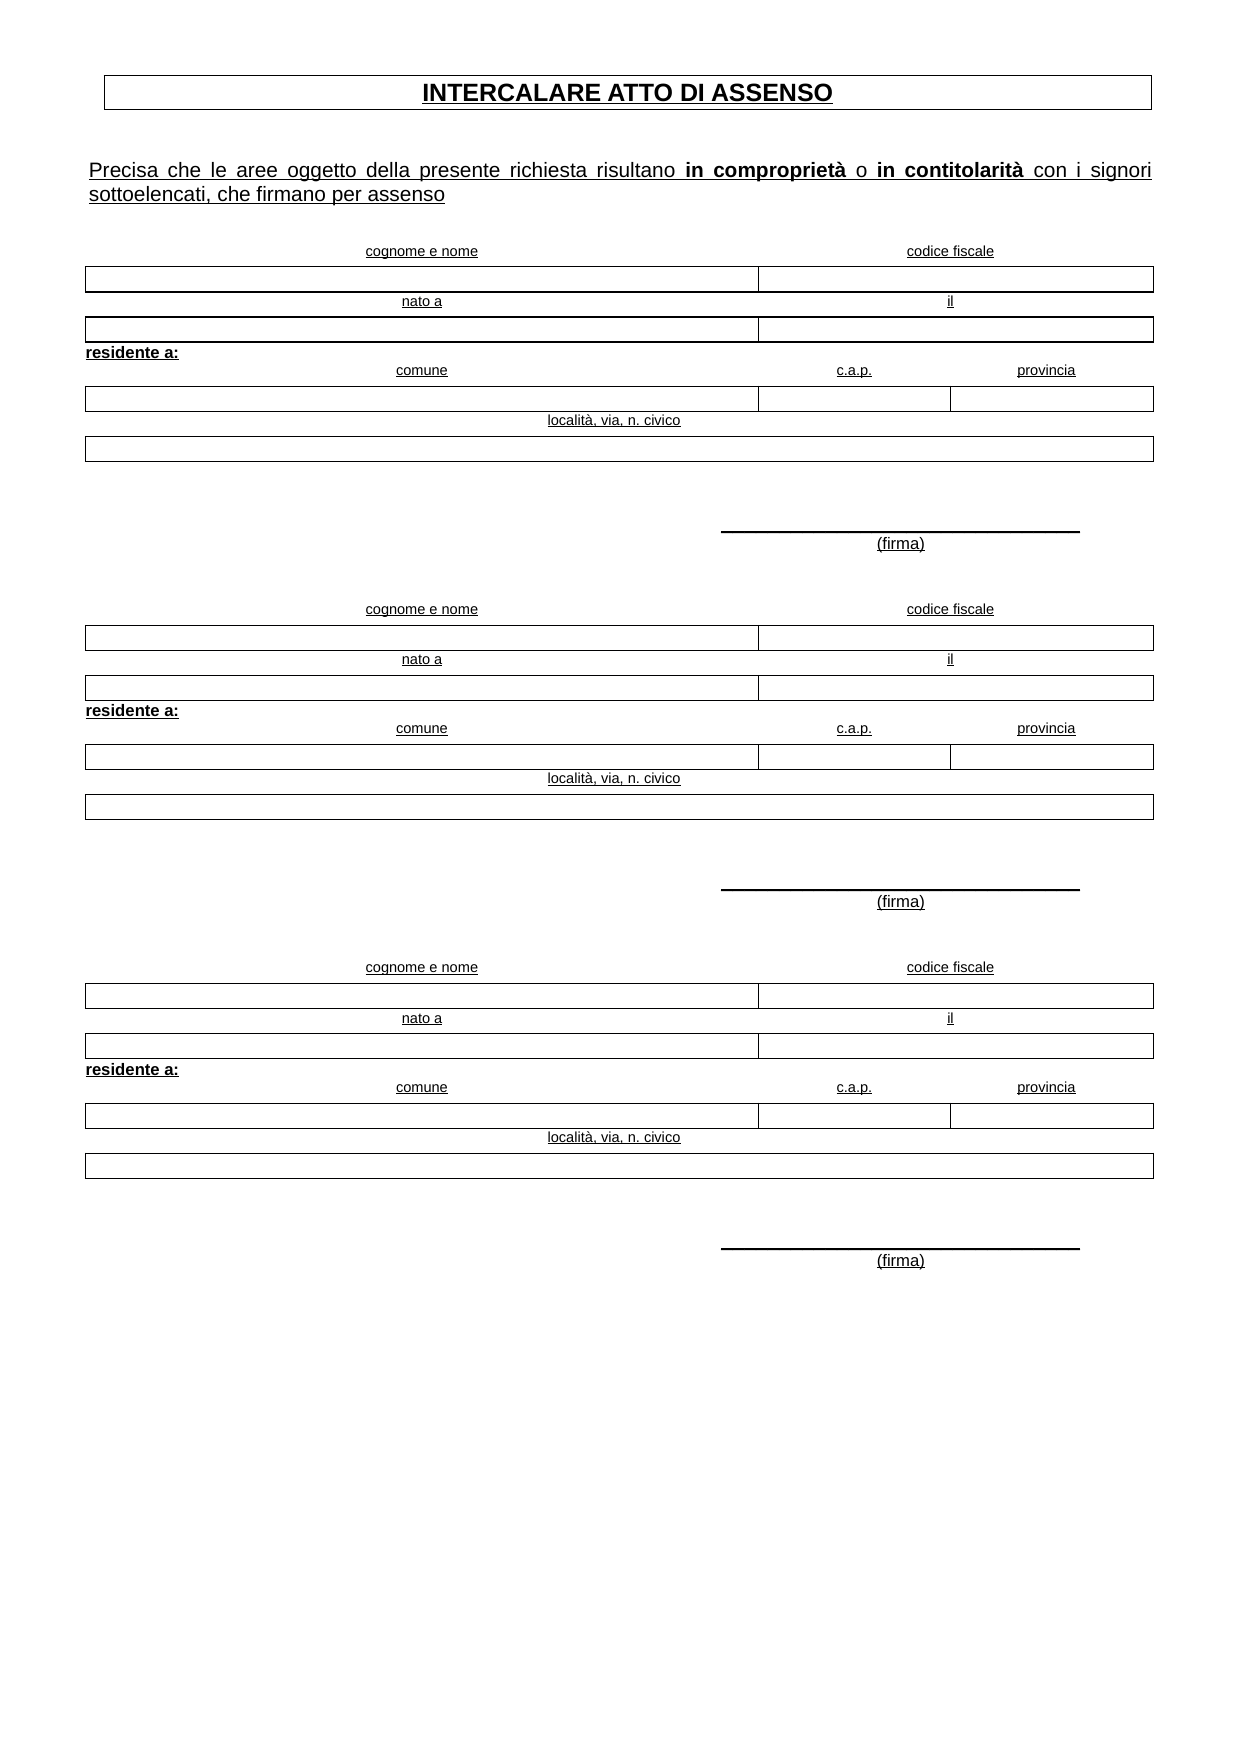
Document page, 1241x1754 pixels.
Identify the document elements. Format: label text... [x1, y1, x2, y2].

table_cell provincia [950, 362, 1142, 386]
table_cell [1142, 412, 1148, 436]
table_header codice fiscale [758, 601, 1142, 625]
table_header [1148, 242, 1153, 266]
table_cell [1142, 362, 1148, 386]
table_cell nato a [85, 651, 758, 675]
table_cell [1142, 701, 1148, 720]
text Precisa che le aree oggetto della presente richiesta risultano in comproprietà o in contitolarità con i signori [89, 158, 1152, 179]
table_cell [951, 745, 1153, 769]
table_cell [759, 626, 1153, 650]
table_cell [1148, 770, 1153, 794]
table_cell il [758, 1009, 1142, 1033]
text (firma) [620, 1251, 1181, 1270]
table_cell [1142, 343, 1148, 362]
table_cell [1142, 1009, 1148, 1033]
table_cell [1148, 293, 1153, 316]
table_cell [758, 701, 1142, 720]
table_cell [1148, 720, 1153, 744]
table_cell comune [85, 362, 758, 386]
table_cell [1142, 293, 1148, 316]
table_cell [951, 387, 1153, 411]
table_cell [759, 387, 950, 411]
table_cell [1142, 1129, 1148, 1153]
table_header cognome e nome [85, 242, 758, 266]
table_cell [1148, 1129, 1153, 1153]
table_cell [86, 745, 758, 769]
table_cell [1142, 1059, 1148, 1078]
text _______________________________ [620, 868, 1181, 892]
table_cell [1142, 1079, 1148, 1102]
text sottoelencati, che firmano per assenso [89, 180, 1152, 206]
text (firma) [620, 534, 1181, 553]
table_cell il [758, 651, 1142, 675]
table_cell [86, 626, 758, 650]
table_header [1148, 959, 1153, 983]
table_cell residente a: [85, 343, 758, 362]
table_header [1148, 601, 1153, 625]
table_cell [1142, 770, 1148, 794]
table_cell c.a.p. [758, 720, 950, 744]
table_cell residente a: [85, 701, 758, 720]
table_cell [759, 1104, 950, 1128]
table_cell [1142, 720, 1148, 744]
table_cell [86, 676, 758, 700]
table_cell [86, 1104, 758, 1128]
table_cell provincia [950, 720, 1142, 744]
table_cell [1148, 1079, 1153, 1102]
text INTERCALARE ATTO DI ASSENSO [105, 76, 1151, 109]
text _______________________________ [620, 1227, 1181, 1251]
table_cell [759, 318, 1153, 341]
table_cell [759, 984, 1153, 1008]
table_cell nato a [85, 1009, 758, 1033]
table_header cognome e nome [85, 959, 758, 983]
table_header codice fiscale [758, 242, 1142, 266]
table_cell [759, 745, 950, 769]
table_cell [951, 1104, 1153, 1128]
table_cell [759, 267, 1153, 291]
table_cell località, via, n. civico [85, 1129, 1142, 1153]
table_header [1142, 242, 1148, 266]
table_cell comune [85, 720, 758, 744]
table_cell comune [85, 1079, 758, 1102]
table_cell località, via, n. civico [85, 770, 1142, 794]
table_cell località, via, n. civico [85, 412, 1142, 436]
table_cell [759, 1034, 1153, 1058]
table_header cognome e nome [85, 601, 758, 625]
table_cell [86, 437, 1153, 461]
table_cell [86, 267, 758, 291]
table_cell [1148, 1009, 1153, 1033]
table_cell [86, 387, 758, 411]
table_cell nato a [85, 293, 758, 316]
table_header [1142, 601, 1148, 625]
table_cell il [758, 293, 1142, 316]
table_cell provincia [950, 1079, 1142, 1102]
table_cell [86, 1034, 758, 1058]
table_cell c.a.p. [758, 362, 950, 386]
table_cell [1148, 701, 1153, 720]
table_cell [1148, 412, 1153, 436]
table_cell c.a.p. [758, 1079, 950, 1102]
table_cell [1148, 362, 1153, 386]
table_cell [86, 1154, 1153, 1178]
table_cell [1142, 651, 1148, 675]
table_cell [759, 676, 1153, 700]
table_cell [758, 343, 1142, 362]
table_header codice fiscale [758, 959, 1142, 983]
table_cell [86, 318, 758, 341]
table_cell residente a: [85, 1059, 758, 1078]
table_cell [1148, 1059, 1153, 1078]
table_cell [86, 984, 758, 1008]
table_header [1142, 959, 1148, 983]
table_cell [1148, 343, 1153, 362]
text _______________________________ [620, 510, 1181, 534]
table_cell [1148, 651, 1153, 675]
table_cell [86, 795, 1153, 819]
table_cell [758, 1059, 1142, 1078]
text (firma) [620, 892, 1181, 911]
